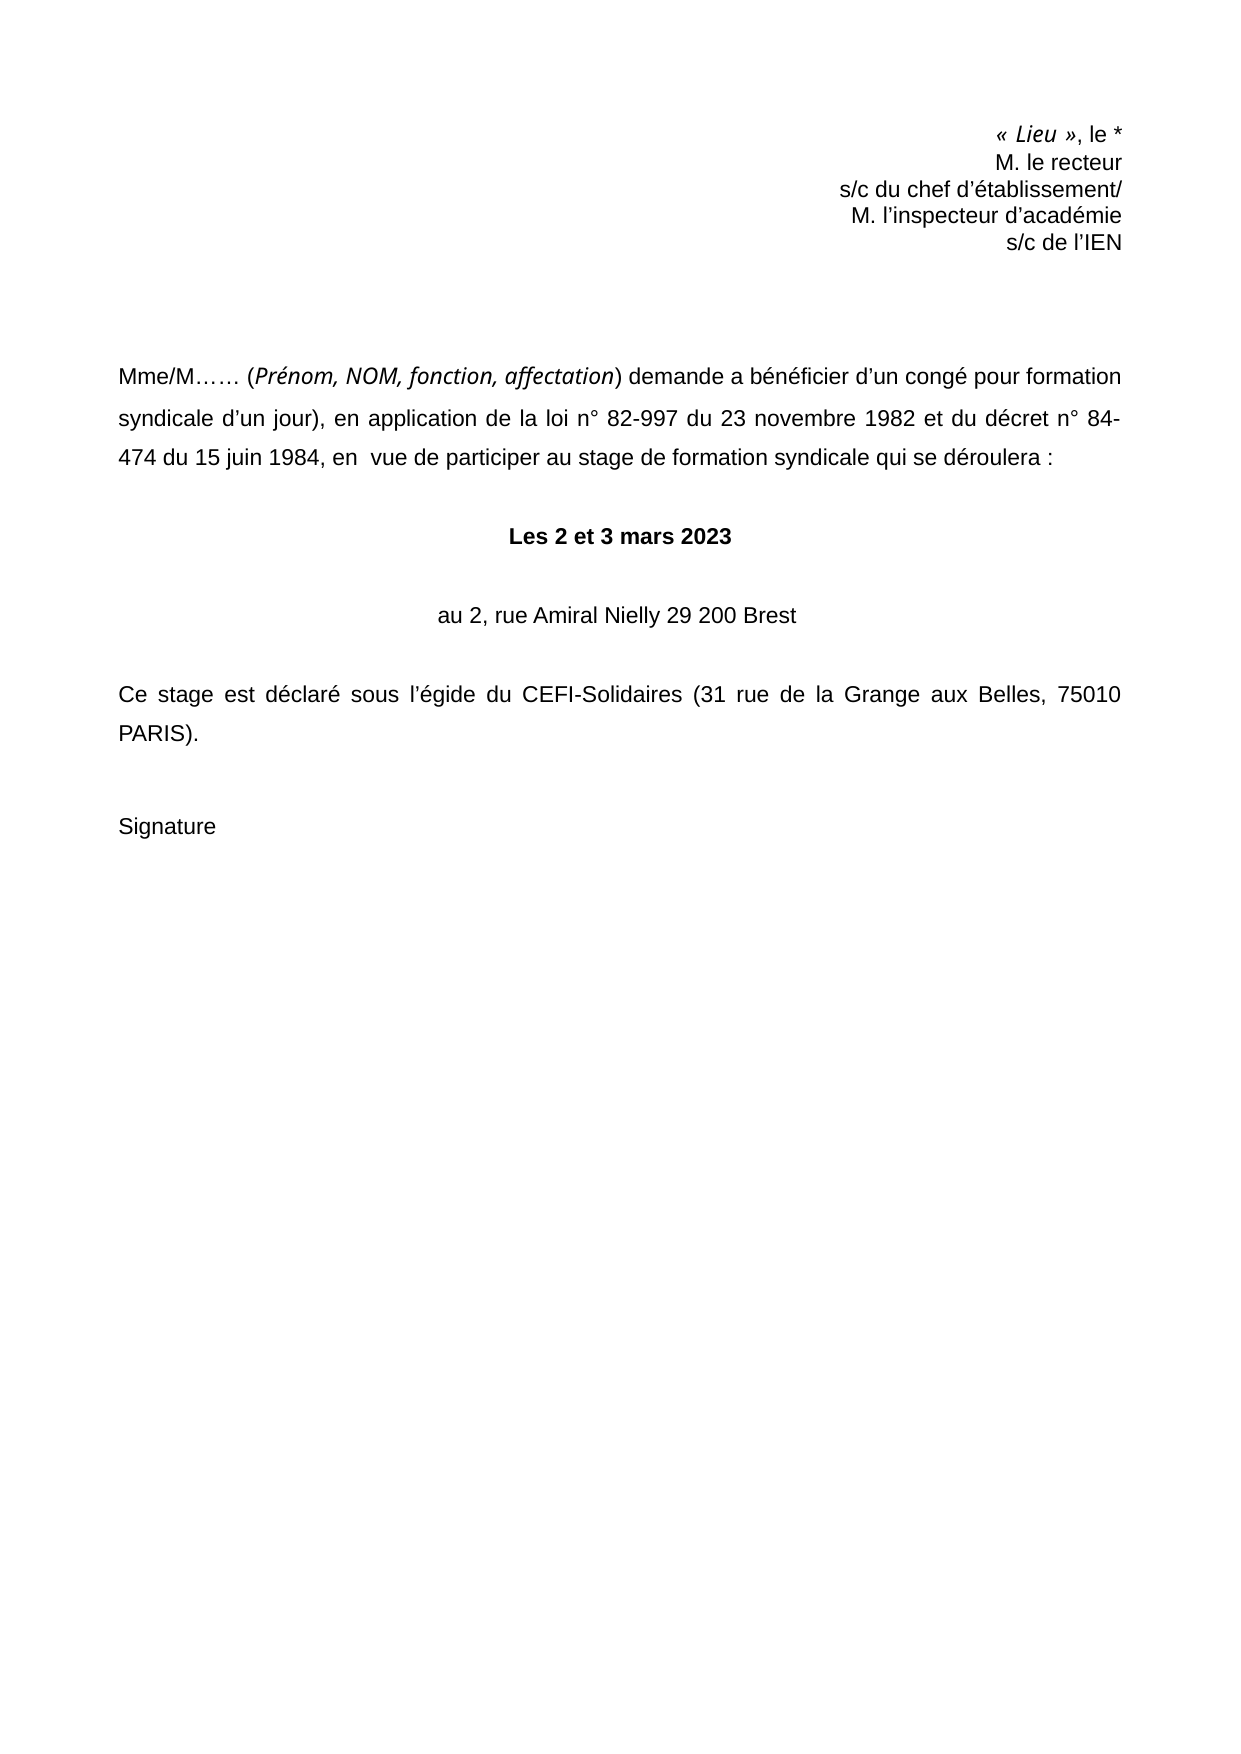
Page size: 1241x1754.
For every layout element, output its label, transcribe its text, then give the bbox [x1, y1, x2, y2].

text s/c de l’IEN [118, 228, 1122, 255]
text s/c du chef d’établissement/ [118, 176, 1122, 202]
text Mme/M…… (Prénom, NOM, fonction, affectation) demande a bénéficier d’un congé pour formation syndicale d’un jour), en application de la loi n° 82-997 du 23 novembre 1982 et du décret n° 84-474 du 15 juin 1984, en vue de participer au stage de formation syndicale qui se déroulera : [118, 360, 1122, 470]
text Ce stage est déclaré sous l’égide du CEFI-Solidaires (31 rue de la Grange aux Belles, 75010 PARIS). [118, 681, 1122, 747]
text au 2, rue Amiral Nielly 29 200 Brest [118, 602, 1122, 628]
text M. l’inspecteur d’académie [118, 202, 1122, 228]
text M. le recteur [118, 149, 1122, 176]
text Signature [118, 813, 1122, 839]
text Les 2 et 3 mars 2023 [118, 523, 1122, 549]
text « Lieu », le * [118, 118, 1122, 149]
